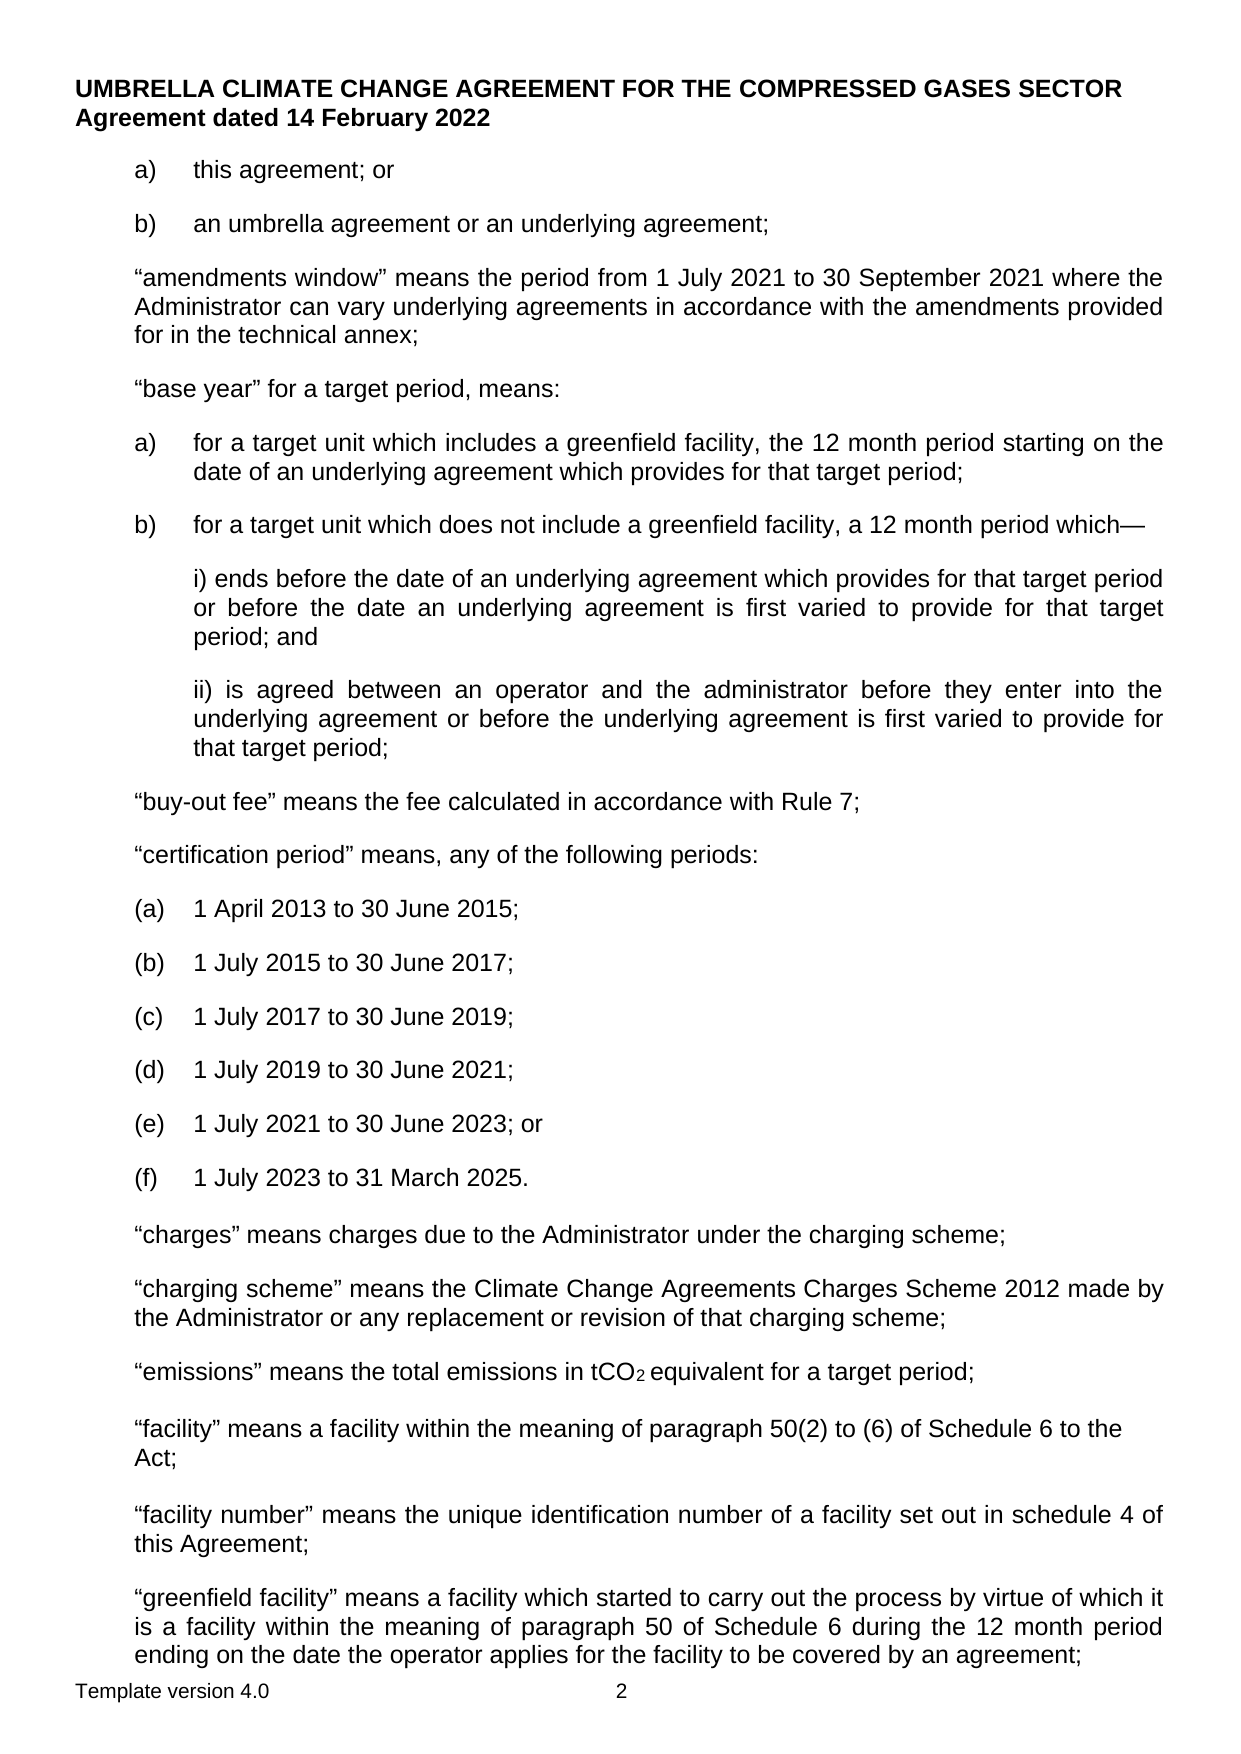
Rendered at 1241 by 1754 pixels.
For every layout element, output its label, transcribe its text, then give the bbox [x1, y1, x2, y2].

text “facility number” means the unique identification number of a facility set out in schedule 4 of this Agreement; [134, 1500, 1165, 1558]
list 1 July 2019 to 30 June 2021; [134, 1055, 1165, 1084]
list 1 July 2023 to 31 March 2025. [134, 1163, 1165, 1191]
text a) this agreement; or [134, 155, 1165, 184]
text b) an umbrella agreement or an underlying agreement; [134, 209, 1165, 238]
text i) ends before the date of an underlying agreement which provides for that target period or before the date an underlying agreement is first varied to provide for that target period; and [193, 564, 1165, 650]
text “greenfield facility” means a facility which started to carry out the process by virtue of which it is a facility within the meaning of paragraph 50 of Schedule 6 during the 12 month period ending on the date the operator applies for the facility to be covered by an agreement; [134, 1583, 1165, 1669]
text “certification period” means, any of the following periods: [134, 840, 1165, 869]
list 1 July 2017 to 30 June 2019; [134, 1001, 1165, 1030]
text ii) is agreed between an operator and the administrator before they enter into the underlying agreement or before the underlying agreement is first varied to provide for that target period; [193, 675, 1165, 761]
text “charging scheme” means the Climate Change Agreements Charges Scheme 2012 made by the Administrator or any replacement or revision of that charging scheme; [134, 1274, 1165, 1331]
list 1 April 2013 to 30 June 2015; [134, 894, 1165, 923]
text “buy-out fee” means the fee calculated in accordance with Rule 7; [134, 786, 1165, 815]
text “facility” means a facility within the meaning of paragraph 50(2) to (6) of Schedule 6 to the Act; [134, 1414, 1165, 1471]
text b) for a target unit which does not include a greenfield facility, a 12 month period which— [134, 510, 1165, 539]
text a) for a target unit which includes a greenfield facility, the 12 month period starting on the date of an underlying agreement which provides for that target period; [134, 428, 1165, 485]
text “amendments window” means the period from 1 July 2021 to 30 September 2021 where the Administrator can vary underlying agreements in accordance with the amendments provided for in the technical annex; [134, 263, 1165, 349]
text “charges” means charges due to the Administrator under the charging scheme; [134, 1220, 1165, 1249]
list 1 July 2021 to 30 June 2023; or [134, 1109, 1165, 1138]
text “emissions” means the total emissions in tCO2 equivalent for a target period; [134, 1356, 1165, 1385]
text “base year” for a target period, means: [134, 374, 1165, 403]
list 1 July 2015 to 30 June 2017; [134, 948, 1165, 976]
